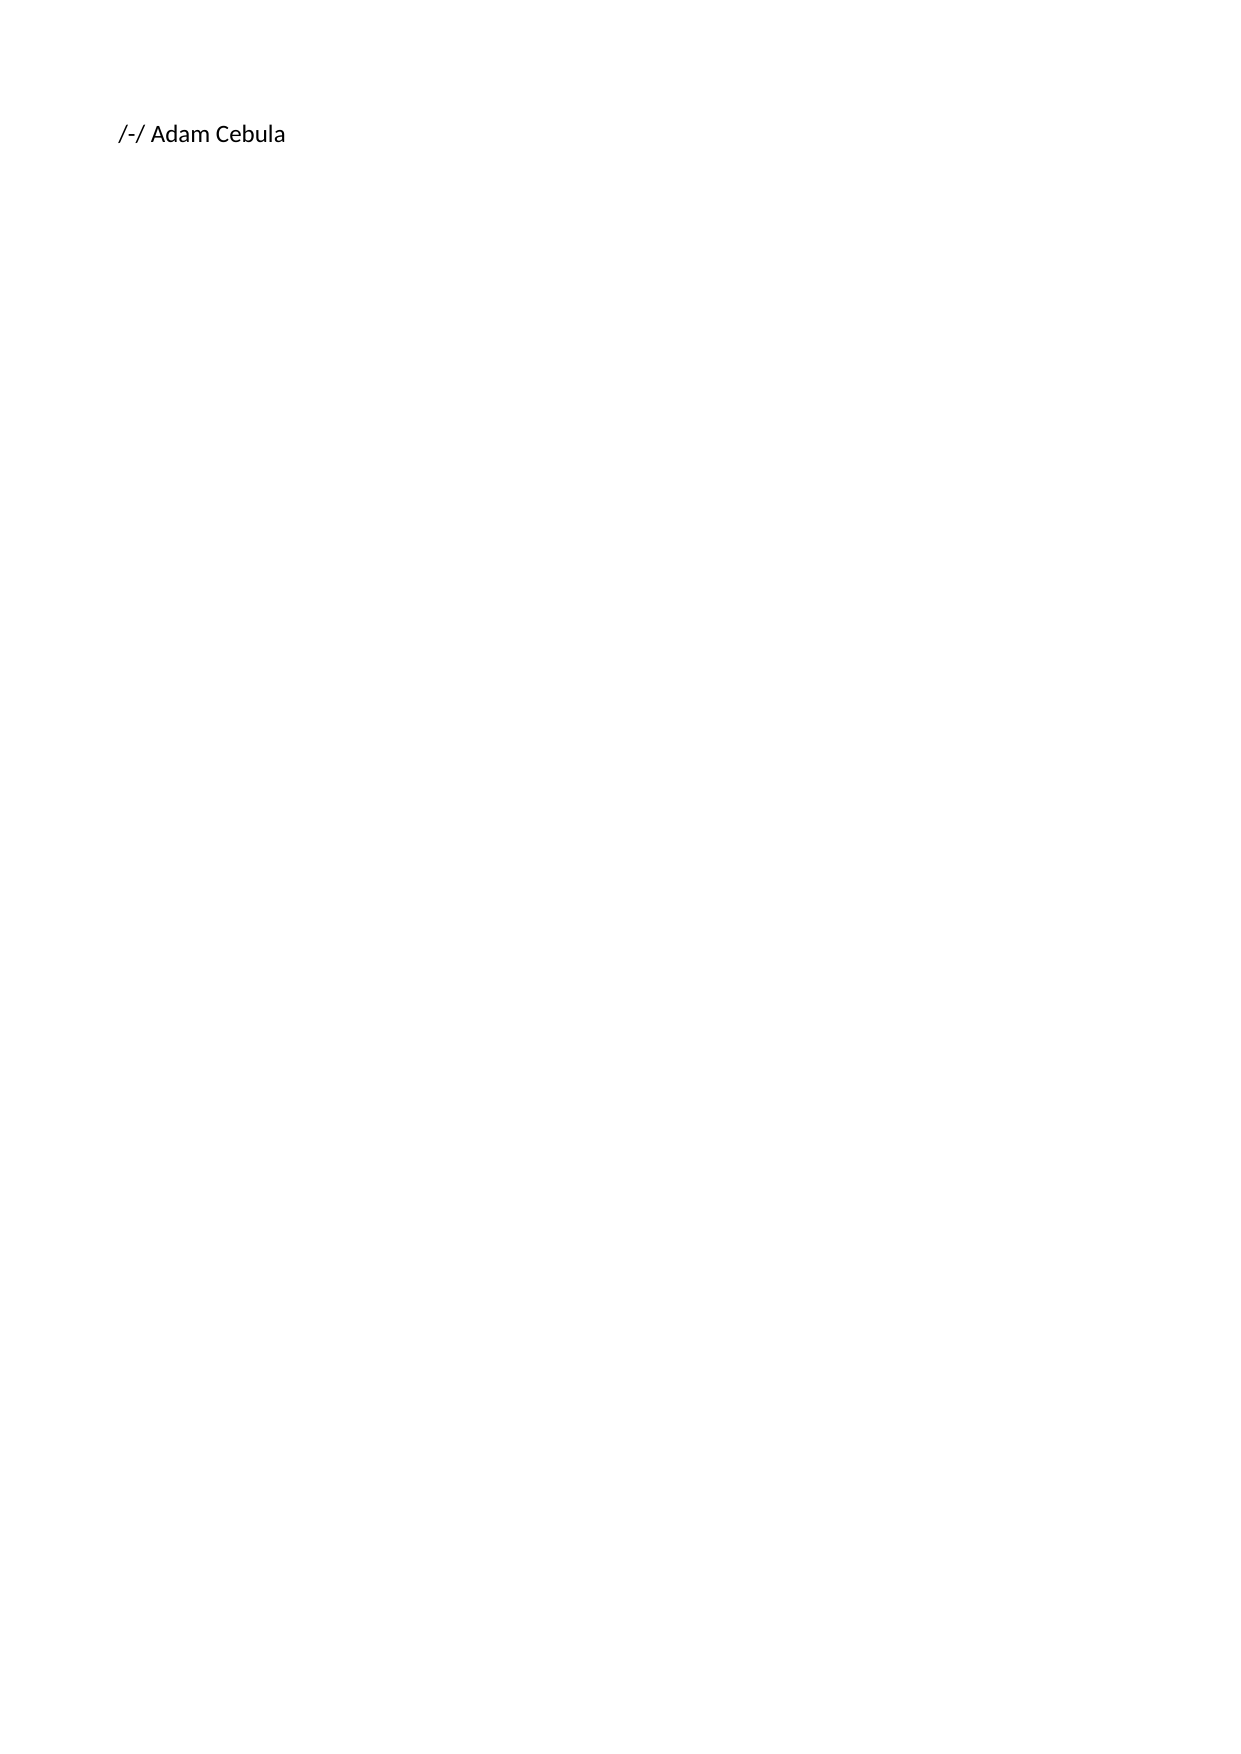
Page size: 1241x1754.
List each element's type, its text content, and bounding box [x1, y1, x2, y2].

text /-/ Adam Cebula [118, 118, 1122, 149]
